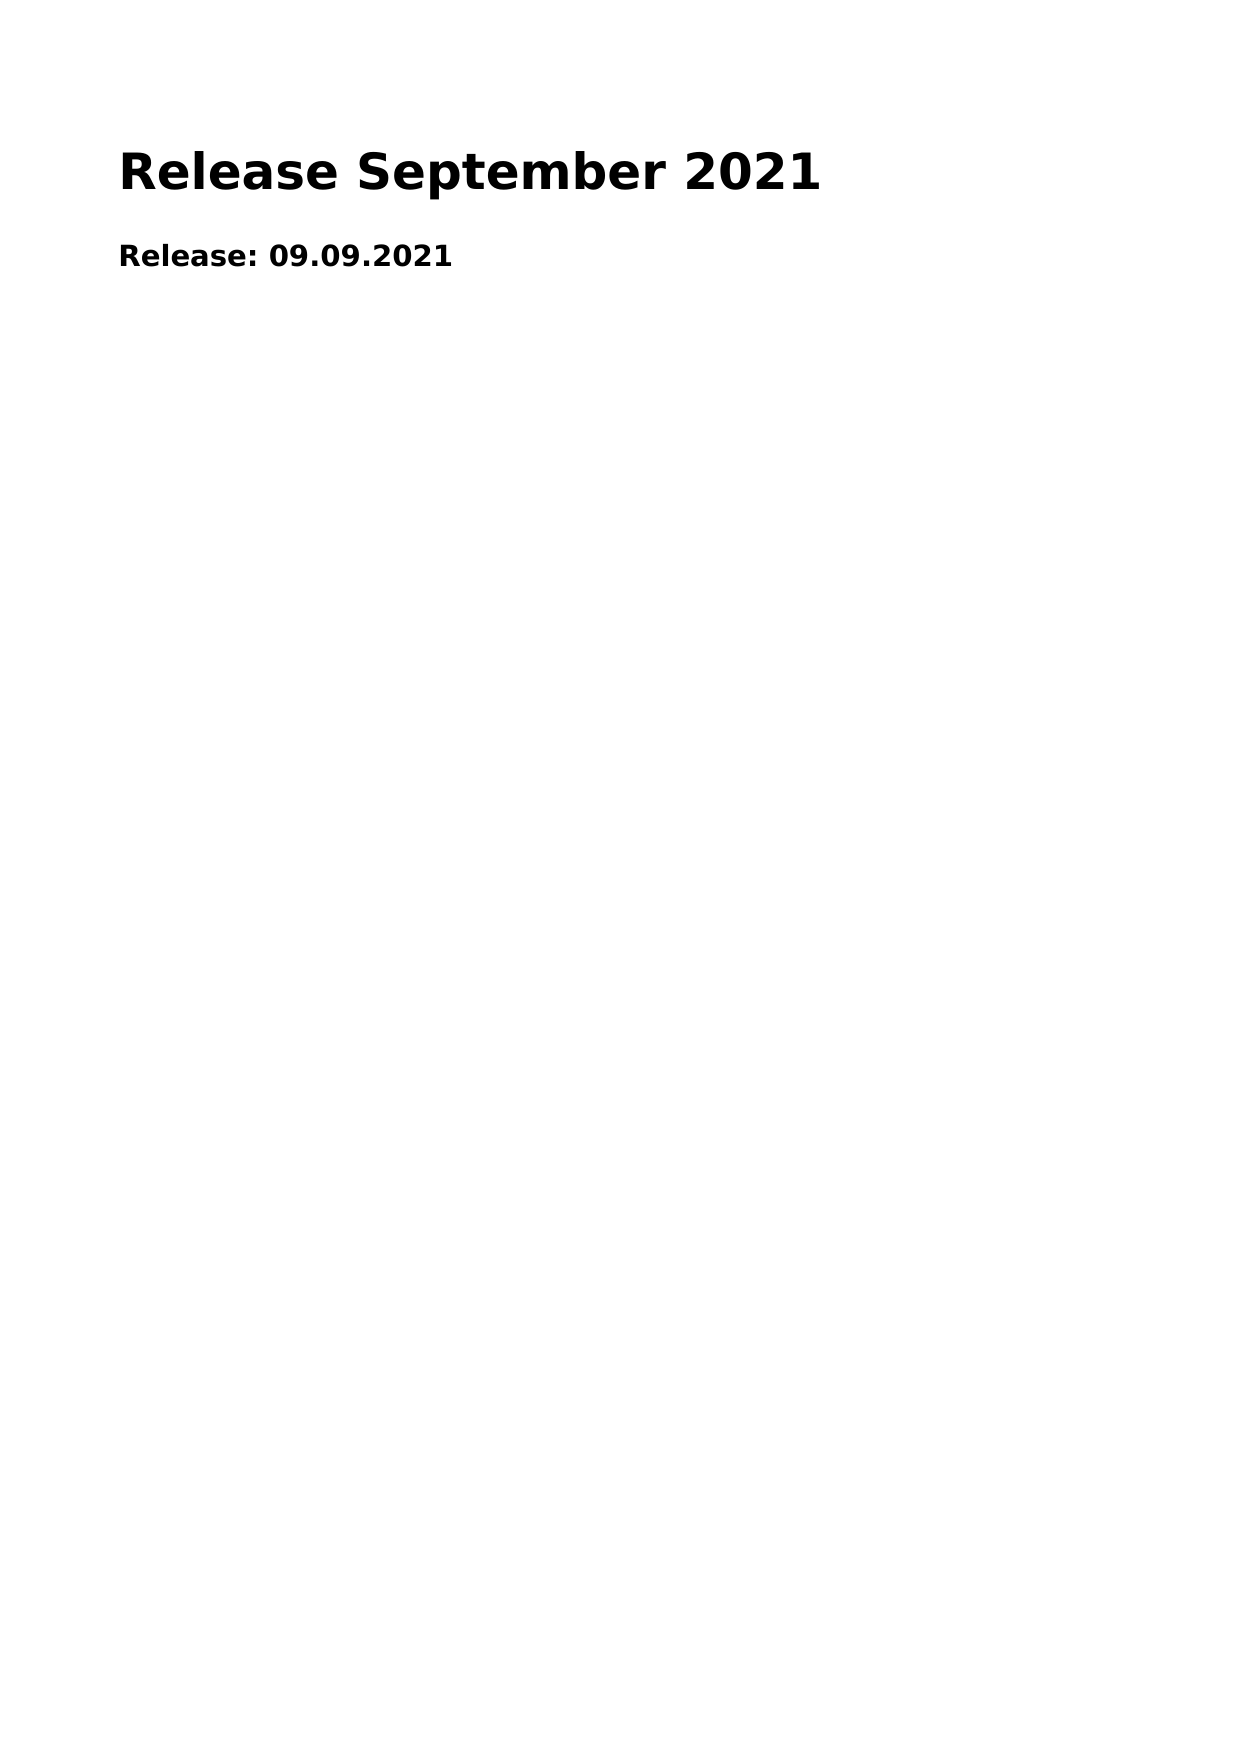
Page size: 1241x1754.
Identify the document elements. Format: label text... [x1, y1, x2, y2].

subtitle Release: 09.09.2021 [118, 239, 1122, 273]
subtitle Release September 2021 [118, 143, 1122, 201]
